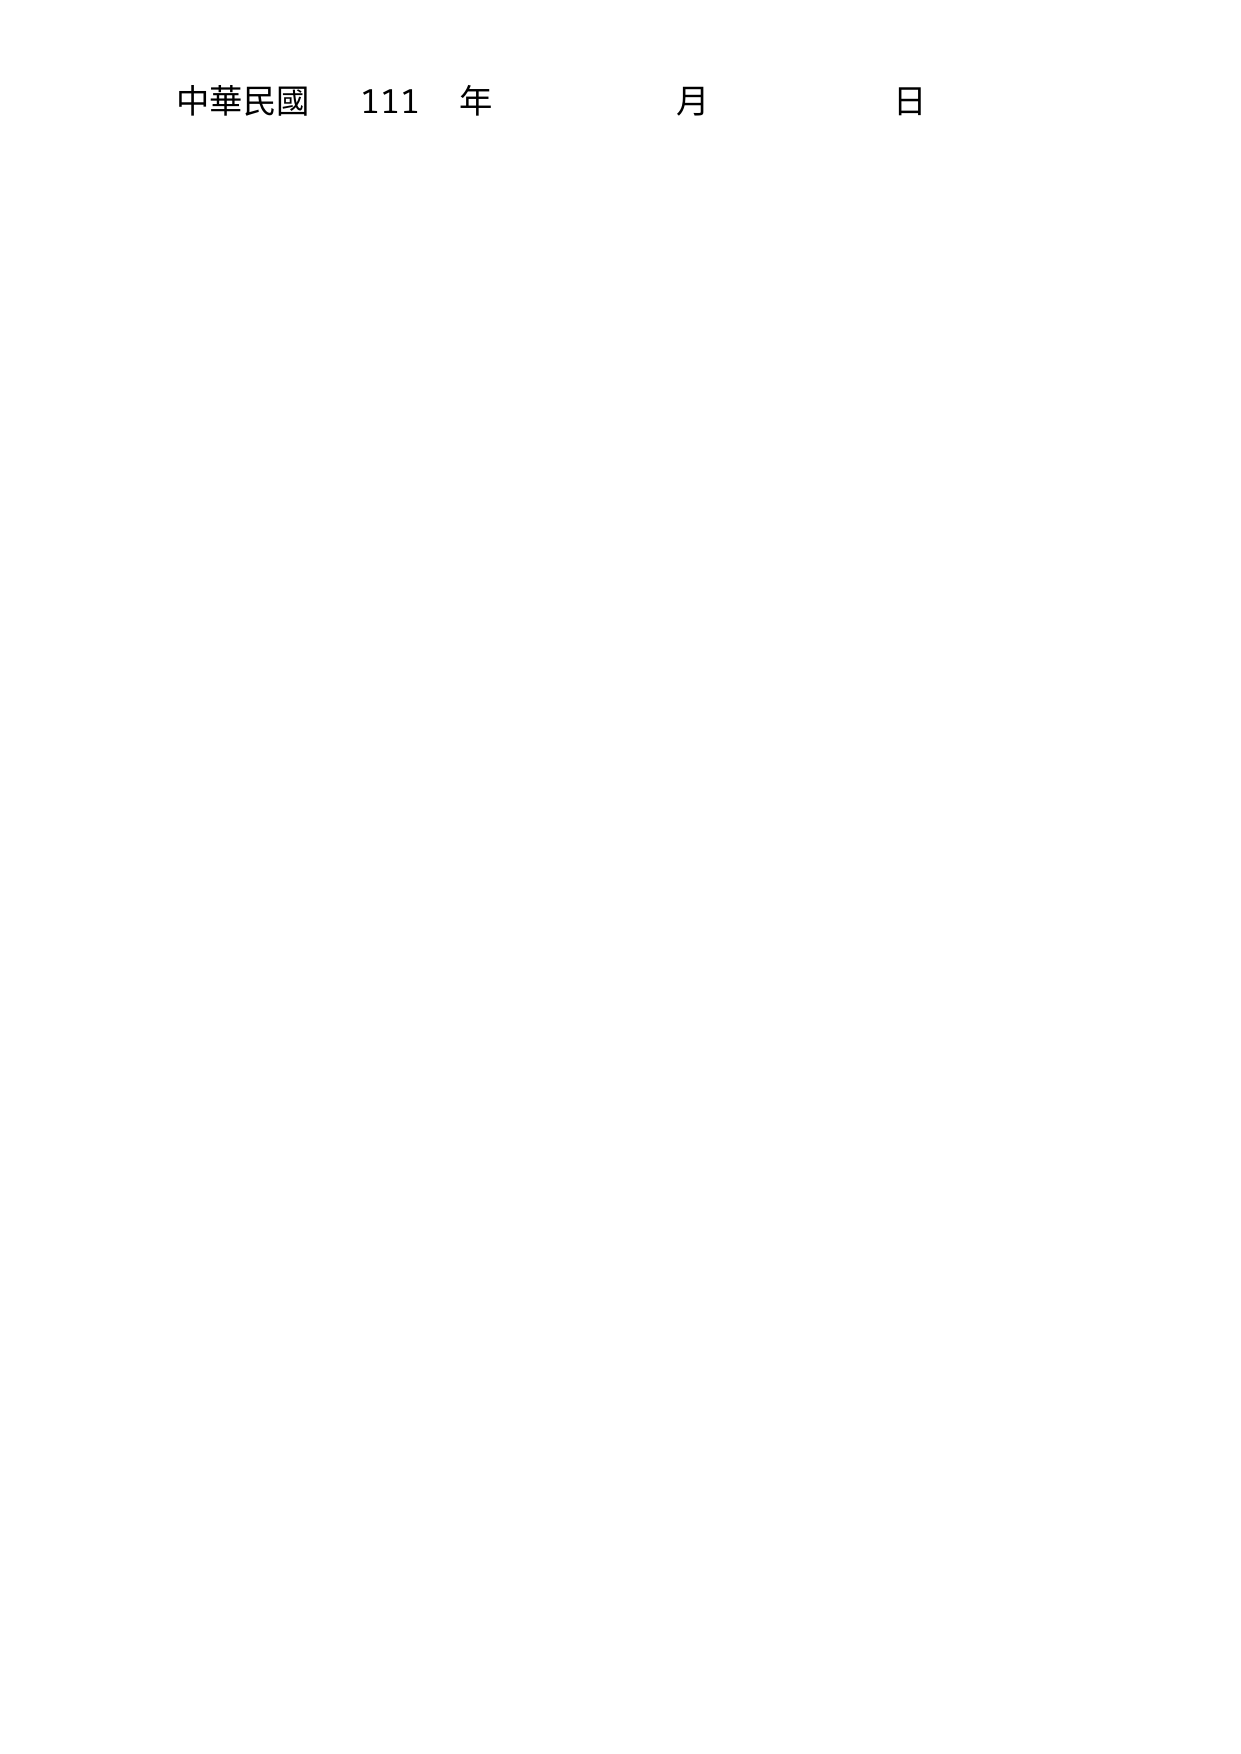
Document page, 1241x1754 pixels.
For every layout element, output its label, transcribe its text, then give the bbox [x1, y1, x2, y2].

text 中華民國 111 年 月 日 [133, 57, 1181, 119]
